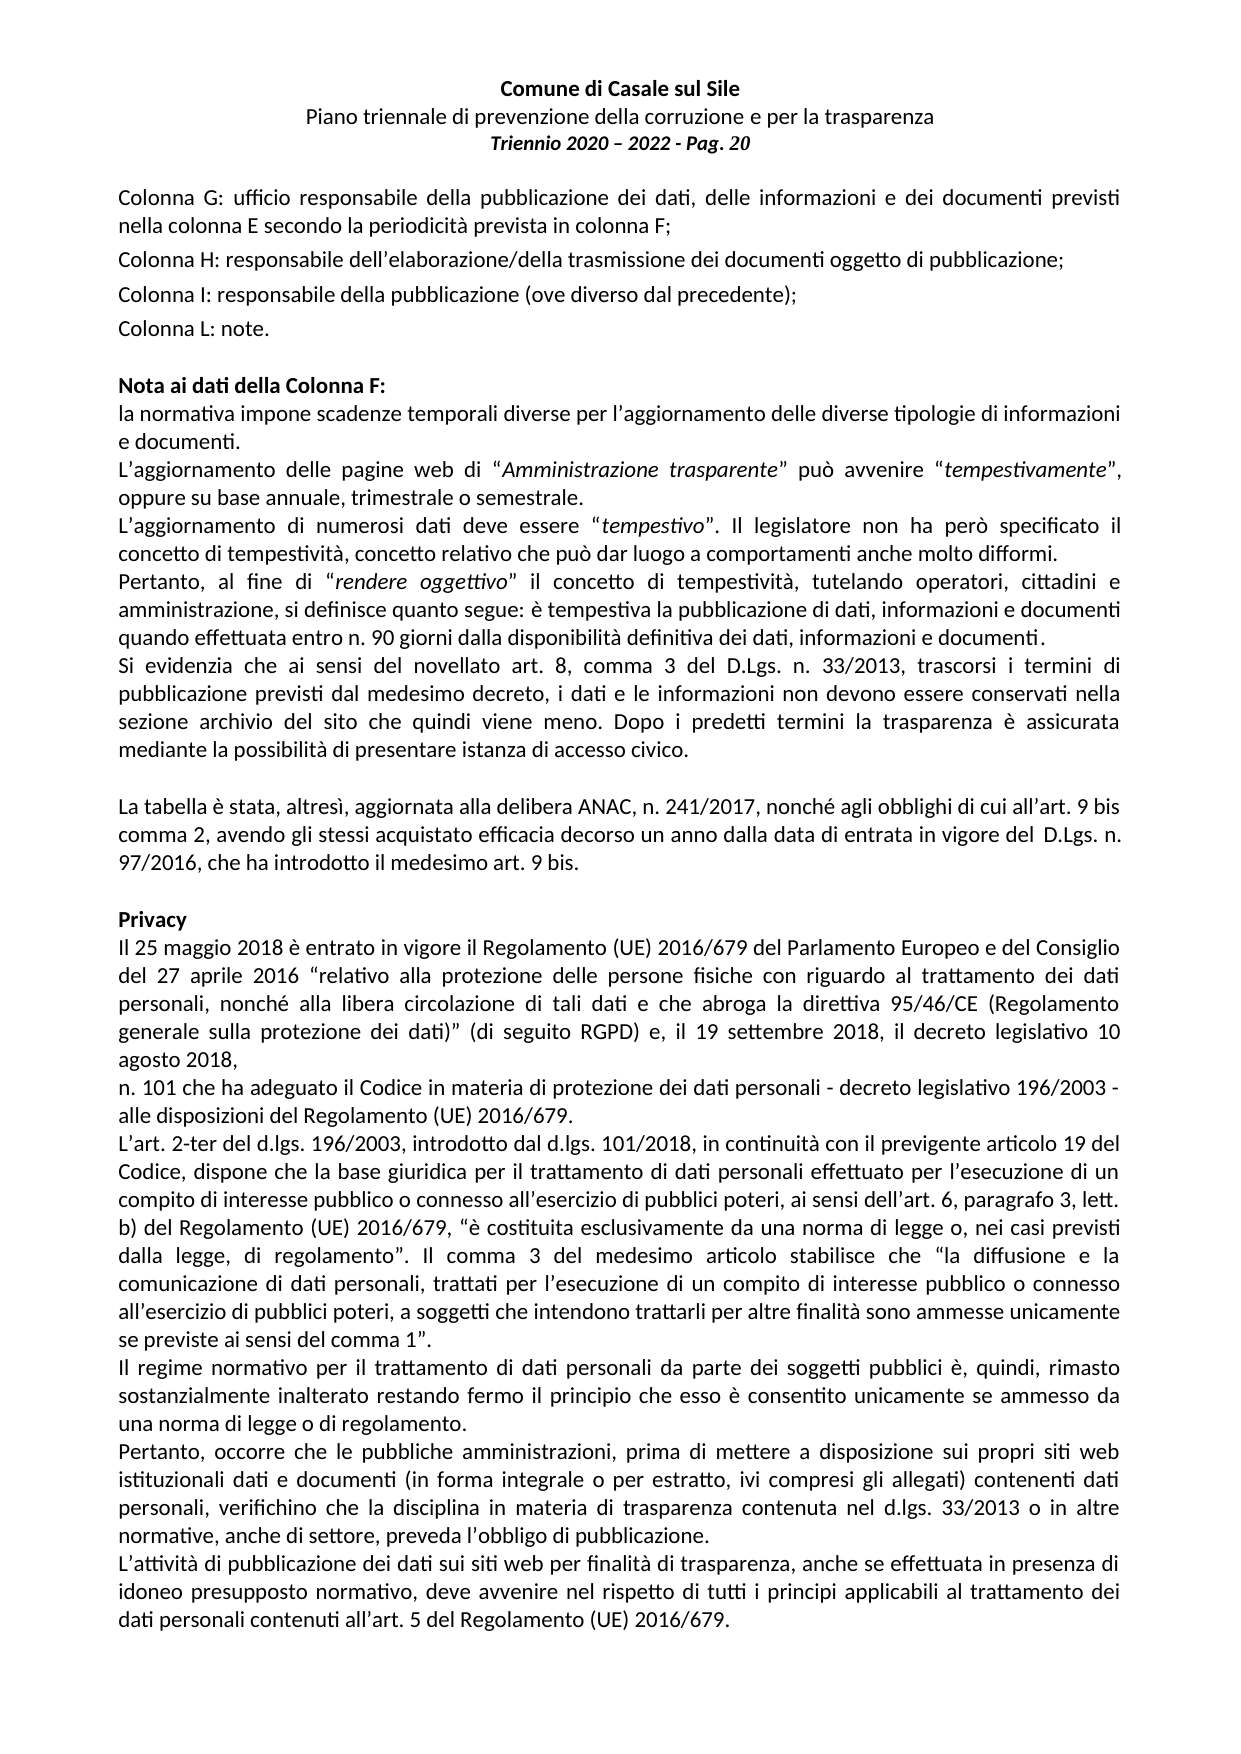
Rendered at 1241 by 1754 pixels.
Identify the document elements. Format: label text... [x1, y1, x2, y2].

text L’aggiornamento di numerosi dati deve essere “tempestivo”. Il legislatore non ha però specificato il concetto di tempestività, concetto relativo che può dar luogo a comportamenti anche molto difformi. [118, 511, 1122, 567]
text Colonna L: note. [118, 314, 1122, 342]
text La tabella è stata, altresì, aggiornata alla delibera ANAC, n. 241/2017, nonché agli obblighi di cui all’art. 9 bis comma 2, avendo gli stessi acquistato efficacia decorso un anno dalla data di entrata in vigore del D.Lgs. n. 97/2016, che ha introdotto il medesimo art. 9 bis. [118, 792, 1122, 876]
text L’attività di pubblicazione dei dati sui siti web per finalità di trasparenza, anche se effettuata in presenza di idoneo presupposto normativo, deve avvenire nel rispetto di tutti i principi applicabili al trattamento dei dati personali contenuti all’art. 5 del Regolamento (UE) 2016/679. [118, 1549, 1122, 1633]
text Colonna I: responsabile della pubblicazione (ove diverso dal precedente); [118, 280, 1122, 308]
text L’aggiornamento delle pagine web di “Amministrazione trasparente” può avvenire “tempestivamente”, oppure su base annuale, trimestrale o semestrale. [118, 455, 1122, 511]
text n. 101 che ha adeguato il Codice in materia di protezione dei dati personali - decreto legislativo 196/2003 - alle disposizioni del Regolamento (UE) 2016/679. [118, 1073, 1122, 1129]
text Colonna H: responsabile dell’elaborazione/della trasmissione dei documenti oggetto di pubblicazione; [118, 246, 1122, 274]
text Il 25 maggio 2018 è entrato in vigore il Regolamento (UE) 2016/679 del Parlamento Europeo e del Consiglio del 27 aprile 2016 “relativo alla protezione delle persone fisiche con riguardo al trattamento dei dati personali, nonché alla libera circolazione di tali dati e che abroga la direttiva 95/46/CE (Regolamento generale sulla protezione dei dati)” (di seguito RGPD) e, il 19 settembre 2018, il decreto legislativo 10 agosto 2018, [118, 933, 1122, 1073]
text L’art. 2-ter del d.lgs. 196/2003, introdotto dal d.lgs. 101/2018, in continuità con il previgente articolo 19 del Codice, dispone che la base giuridica per il trattamento di dati personali effettuato per l’esecuzione di un compito di interesse pubblico o connesso all’esercizio di pubblici poteri, ai sensi dell’art. 6, paragrafo 3, lett. b) del Regolamento (UE) 2016/679, “è costituita esclusivamente da una norma di legge o, nei casi previsti dalla legge, di regolamento”. Il comma 3 del medesimo articolo stabilisce che “la diffusione e la comunicazione di dati personali, trattati per l’esecuzione di un compito di interesse pubblico o connesso all’esercizio di pubblici poteri, a soggetti che intendono trattarli per altre finalità sono ammesse unicamente se previste ai sensi del comma 1”. [118, 1129, 1122, 1353]
text Pertanto, al fine di “rendere oggettivo” il concetto di tempestività, tutelando operatori, cittadini e amministrazione, si definisce quanto segue: è tempestiva la pubblicazione di dati, informazioni e documenti quando effettuata entro n. 90 giorni dalla disponibilità definitiva dei dati, informazioni e documenti. [118, 567, 1122, 651]
text Il regime normativo per il trattamento di dati personali da parte dei soggetti pubblici è, quindi, rimasto sostanzialmente inalterato restando fermo il principio che esso è consentito unicamente se ammesso da una norma di legge o di regolamento. [118, 1353, 1122, 1437]
text Si evidenzia che ai sensi del novellato art. 8, comma 3 del D.Lgs. n. 33/2013, trascorsi i termini di pubblicazione previsti dal medesimo decreto, i dati e le informazioni non devono essere conservati nella sezione archivio del sito che quindi viene meno. Dopo i predetti termini la trasparenza è assicurata mediante la possibilità di presentare istanza di accesso civico. [118, 651, 1122, 763]
text Nota ai dati della Colonna F: [118, 371, 1122, 399]
text Pertanto, occorre che le pubbliche amministrazioni, prima di mettere a disposizione sui propri siti web istituzionali dati e documenti (in forma integrale o per estratto, ivi compresi gli allegati) contenenti dati personali, verifichino che la disciplina in materia di trasparenza contenuta nel d.lgs. 33/2013 o in altre normative, anche di settore, preveda l’obbligo di pubblicazione. [118, 1437, 1122, 1549]
text Colonna G: ufficio responsabile della pubblicazione dei dati, delle informazioni e dei documenti previsti nella colonna E secondo la periodicità prevista in colonna F; [118, 183, 1122, 239]
text la normativa impone scadenze temporali diverse per l’aggiornamento delle diverse tipologie di informazioni e documenti. [118, 399, 1122, 455]
text Privacy [118, 905, 1122, 933]
